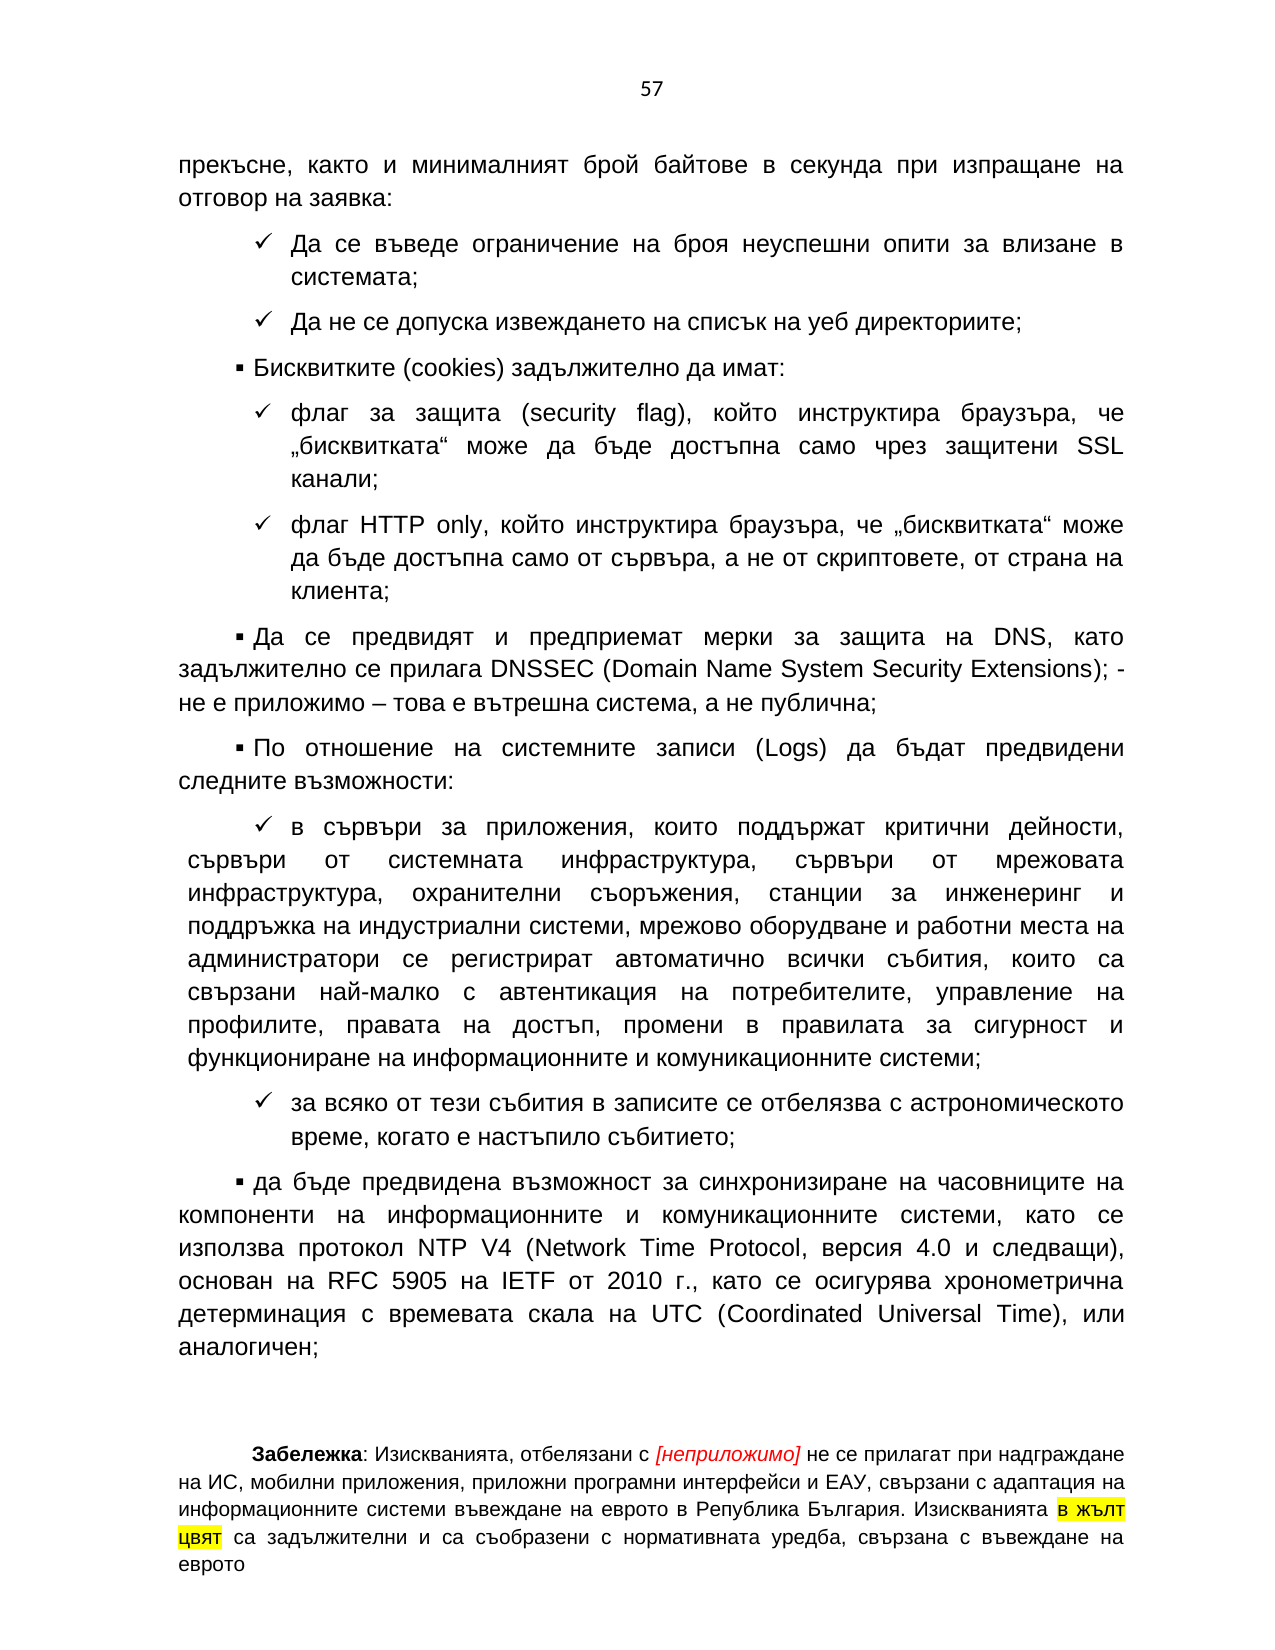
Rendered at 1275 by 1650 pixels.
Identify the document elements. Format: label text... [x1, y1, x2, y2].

list за всяко от тези събития в записите се отбелязва с астрономическото време, когато е настъпило събитието; [253, 1088, 1125, 1150]
list Да не се допуска извеждането на списък на уеб директориите; [253, 307, 1125, 336]
list Да се въведе ограничение на броя неуспешни опити за влизане в системата; [253, 228, 1125, 290]
list прекъсне, както и минималният брой байтове в секунда при изпращане на отговор на заявка: [178, 150, 1125, 212]
list Бисквитките (cookies) задължително да имат: [178, 353, 1125, 382]
list флаг HTTP only, който инструктира браузъра, че „бисквитката“ може да бъде достъпна само от сървъра, а не от скриптовете, от страна на клиента; [253, 510, 1125, 605]
list Да се предвидят и предприемат мерки за защита на DNS, като задължително се прилага DNSSEC (Domain Name System Security Extensions); - не е приложимо – това е вътрешна система, а не публична; [178, 621, 1125, 716]
list да бъде предвидена възможност за синхронизиране на часовниците на компоненти на информационните и комуникационните системи, като се използва протокол NTP V4 (Network Time Protocol, версия 4.0 и следващи), основан на RFC 5905 на IETF от 2010 г., като се осигурява хронометрична детерминация с времевата скала на UTC (Coordinated Universal Time), или аналогичен; [178, 1167, 1125, 1361]
list По отношение на системните записи (Logs) да бъдат предвидени следните възможности: [178, 733, 1125, 795]
list флаг за защита (security flag), който инструктира браузъра, че „бисквитката“ може да бъде достъпна само чрез защитени SSL канали; [253, 398, 1125, 493]
list в сървъри за приложения, които поддържат критични дейности, сървъри от системната инфраструктура, сървъри от мрежовата инфраструктура, охранителни съоръжения, станции за инженеринг и поддръжка на индустриални системи, мрежово оборудване и работни места на администратори се регистрират автоматично всички събития, които са свързани най-малко с автентикация на потребителите, управление на профилите, правата на достъп, промени в правилата за сигурност и функциониране на информационните и комуникационните системи; [187, 812, 1125, 1072]
